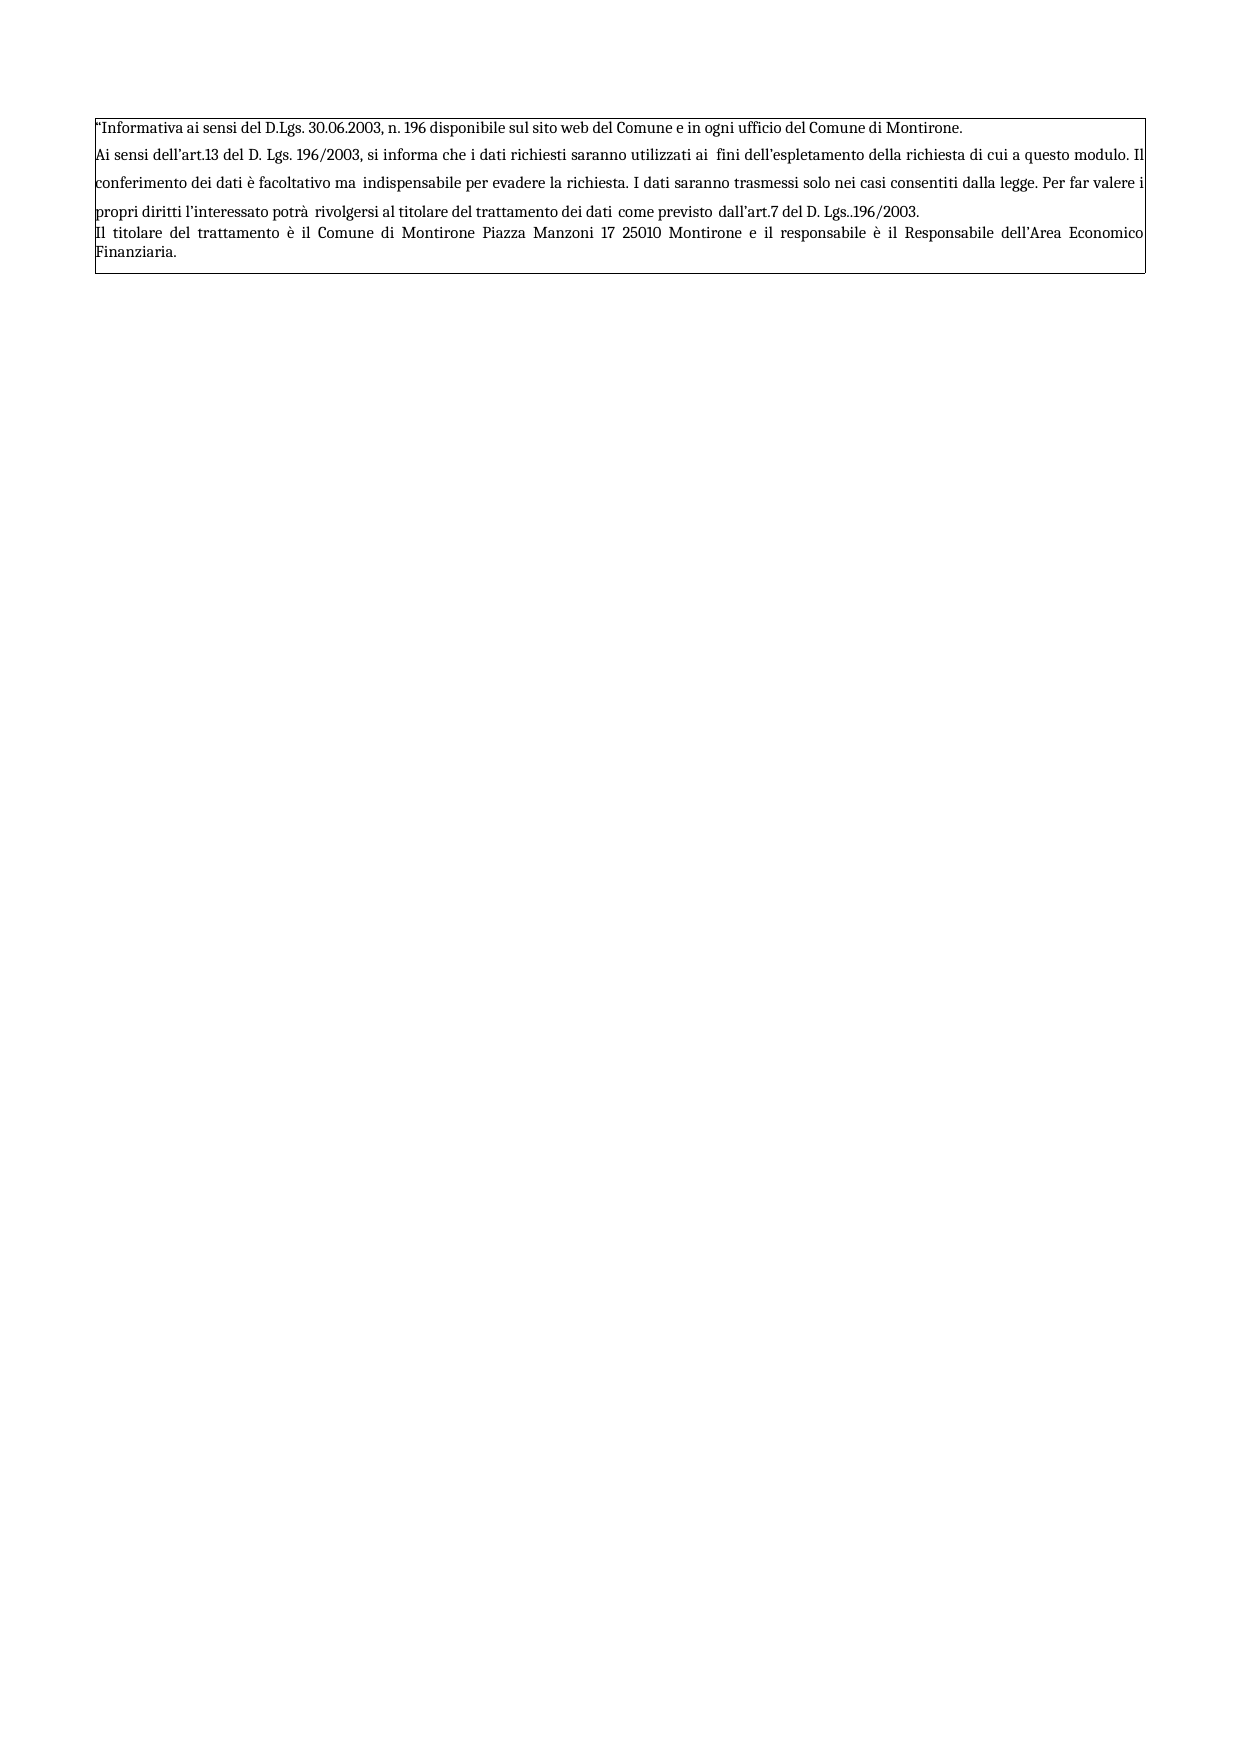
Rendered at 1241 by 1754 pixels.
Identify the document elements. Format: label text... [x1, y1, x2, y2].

text Il titolare del trattamento è il Comune di Montirone Piazza Manzoni 17 25010 Montirone e il responsabile è il Responsabile dell’Area Economico Finanziaria. [96, 224, 1145, 262]
text “Informativa ai sensi del D.Lgs. 30.06.2003, n. 196 disponibile sul sito web del Comune e in ogni ufficio del Comune di Montirone. [96, 119, 1145, 137]
text Ai sensi dell’art.13 del D. Lgs. 196/2003, si informa che i dati richiesti saranno utilizzati ai fini dell’espletamento della richiesta di cui a questo modulo. Il conferimento dei dati è facoltativo ma indispensabile per evadere la richiesta. I dati saranno trasmessi solo nei casi consentiti dalla legge. Per far valere i propri diritti l’interessato potrà rivolgersi al titolare del trattamento dei dati come previsto dall’art.7 del D. Lgs..196/2003. [96, 137, 1145, 224]
